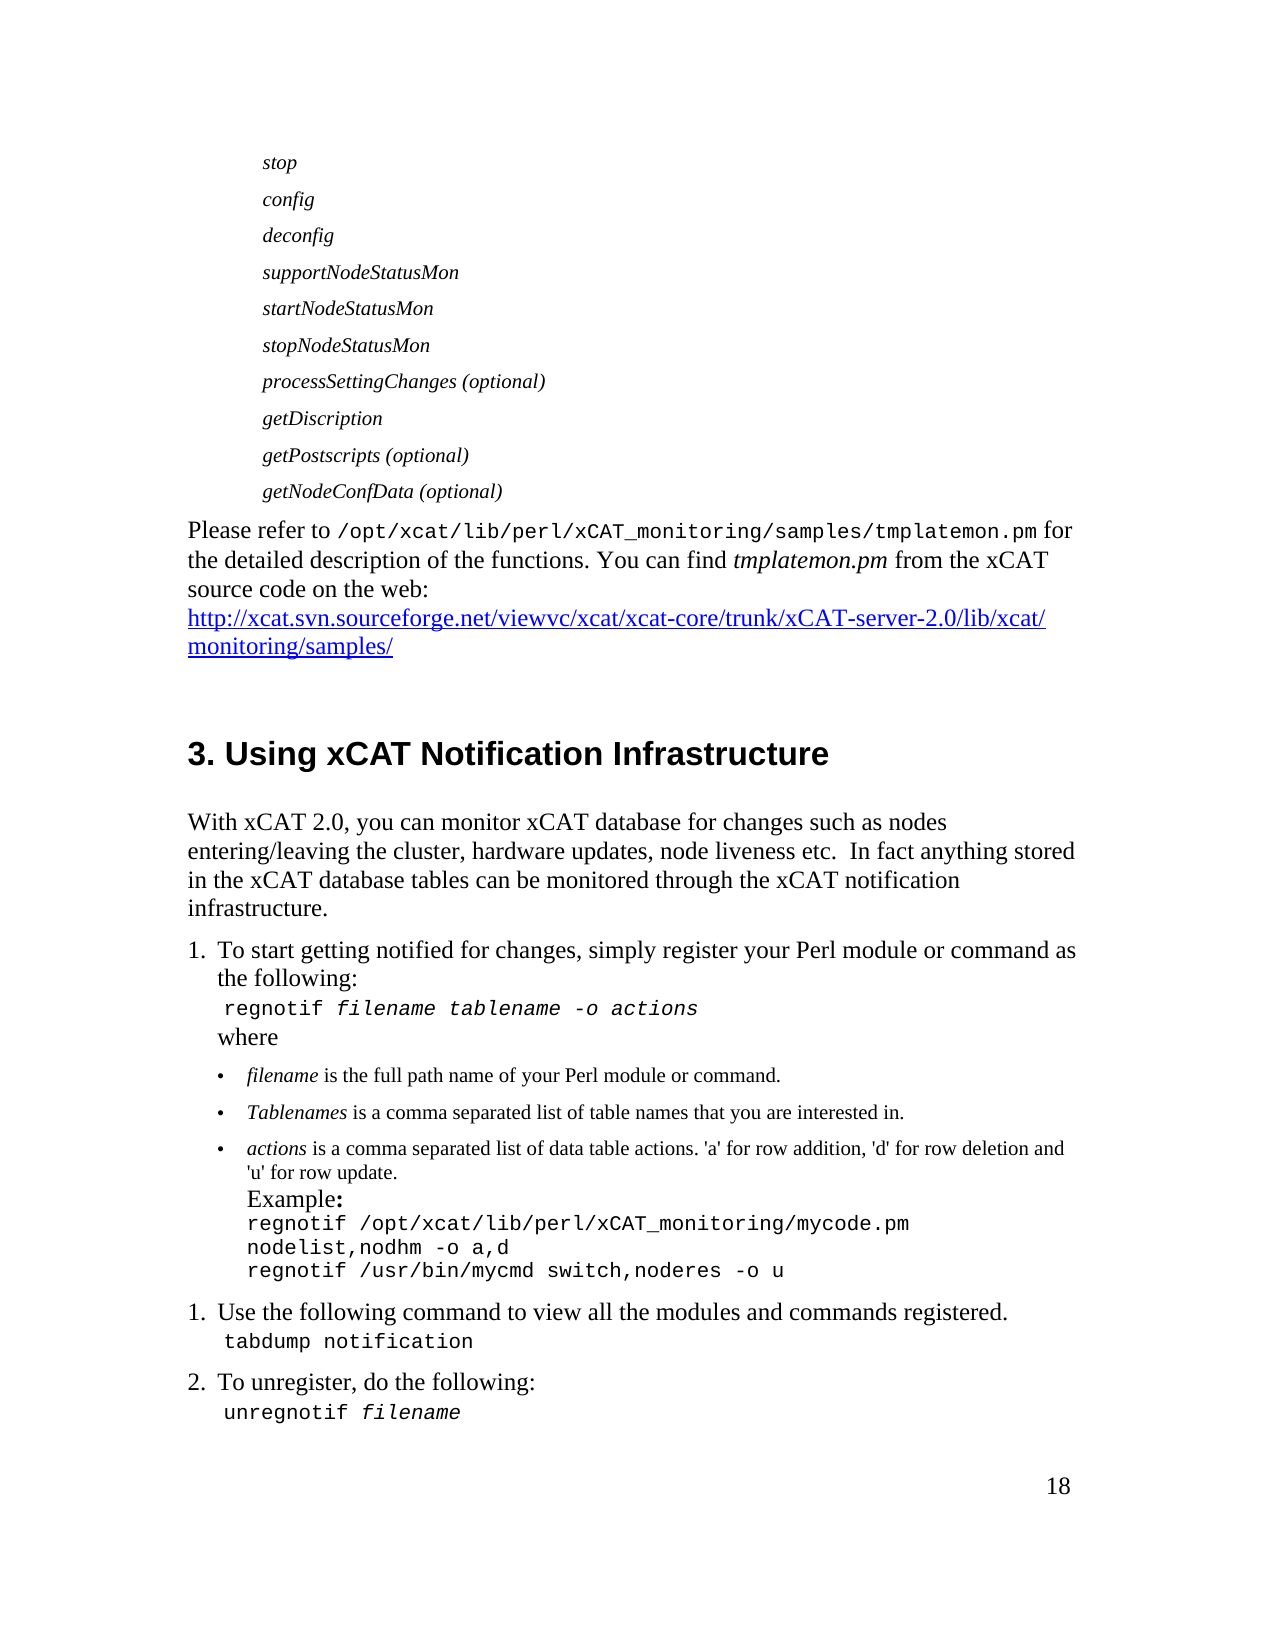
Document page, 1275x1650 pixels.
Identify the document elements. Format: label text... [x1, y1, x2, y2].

list To start getting notified for changes, simply register your Perl module or command as the following: regnotif filename tablename -o actions where [187, 935, 1087, 1051]
text startNodeStatusMon [262, 296, 1087, 320]
text deconfig [262, 223, 1087, 247]
text supportNodeStatusMon [262, 260, 1087, 284]
text processSettingChanges (optional) [262, 369, 1087, 393]
text config [262, 187, 1087, 211]
list Use the following command to view all the modules and commands registered. tabdump notification [187, 1297, 1087, 1355]
text getPostscripts (optional) [262, 442, 1087, 467]
subtitle 3. Using xCAT Notification Infrastructure [187, 734, 1087, 772]
list Tablenames is a comma separated list of table names that you are interested in. [217, 1100, 1087, 1124]
list actions is a comma separated list of data table actions. 'a' for row addition, 'd' for row deletion and 'u' for row update. Example: regnotif /opt/xcat/lib/perl/xCAT_monitoring/mycode.pm nodelist,nodhm -o a,d regnotif /usr/bin/mycmd switch,noderes -o u [217, 1136, 1087, 1284]
text getNodeConfData (optional) [262, 479, 1087, 503]
text stop [262, 150, 1087, 174]
text getDiscription [262, 406, 1087, 430]
list To unregister, do the following: unregnotif filename [187, 1367, 1087, 1426]
text Please refer to /opt/xcat/lib/perl/xCAT_monitoring/samples/tmplatemon.pm for the detailed description of the functions. You can find tmplatemon.pm from the xCAT source code on the web: http://xcat.svn.sourceforge.net/viewvc/xcat/xcat-core/trunk/xCAT-server-2.0/lib/xcat/monitoring/samples/ [187, 516, 1087, 660]
text stopNodeStatusMon [262, 333, 1087, 357]
text With xCAT 2.0, you can monitor xCAT database for changes such as nodes entering/leaving the cluster, hardware updates, node liveness etc. In fact anything stored in the xCAT database tables can be monitored through the xCAT notification infrastructure. [187, 807, 1087, 922]
list filename is the full path name of your Perl module or command. [217, 1063, 1087, 1087]
